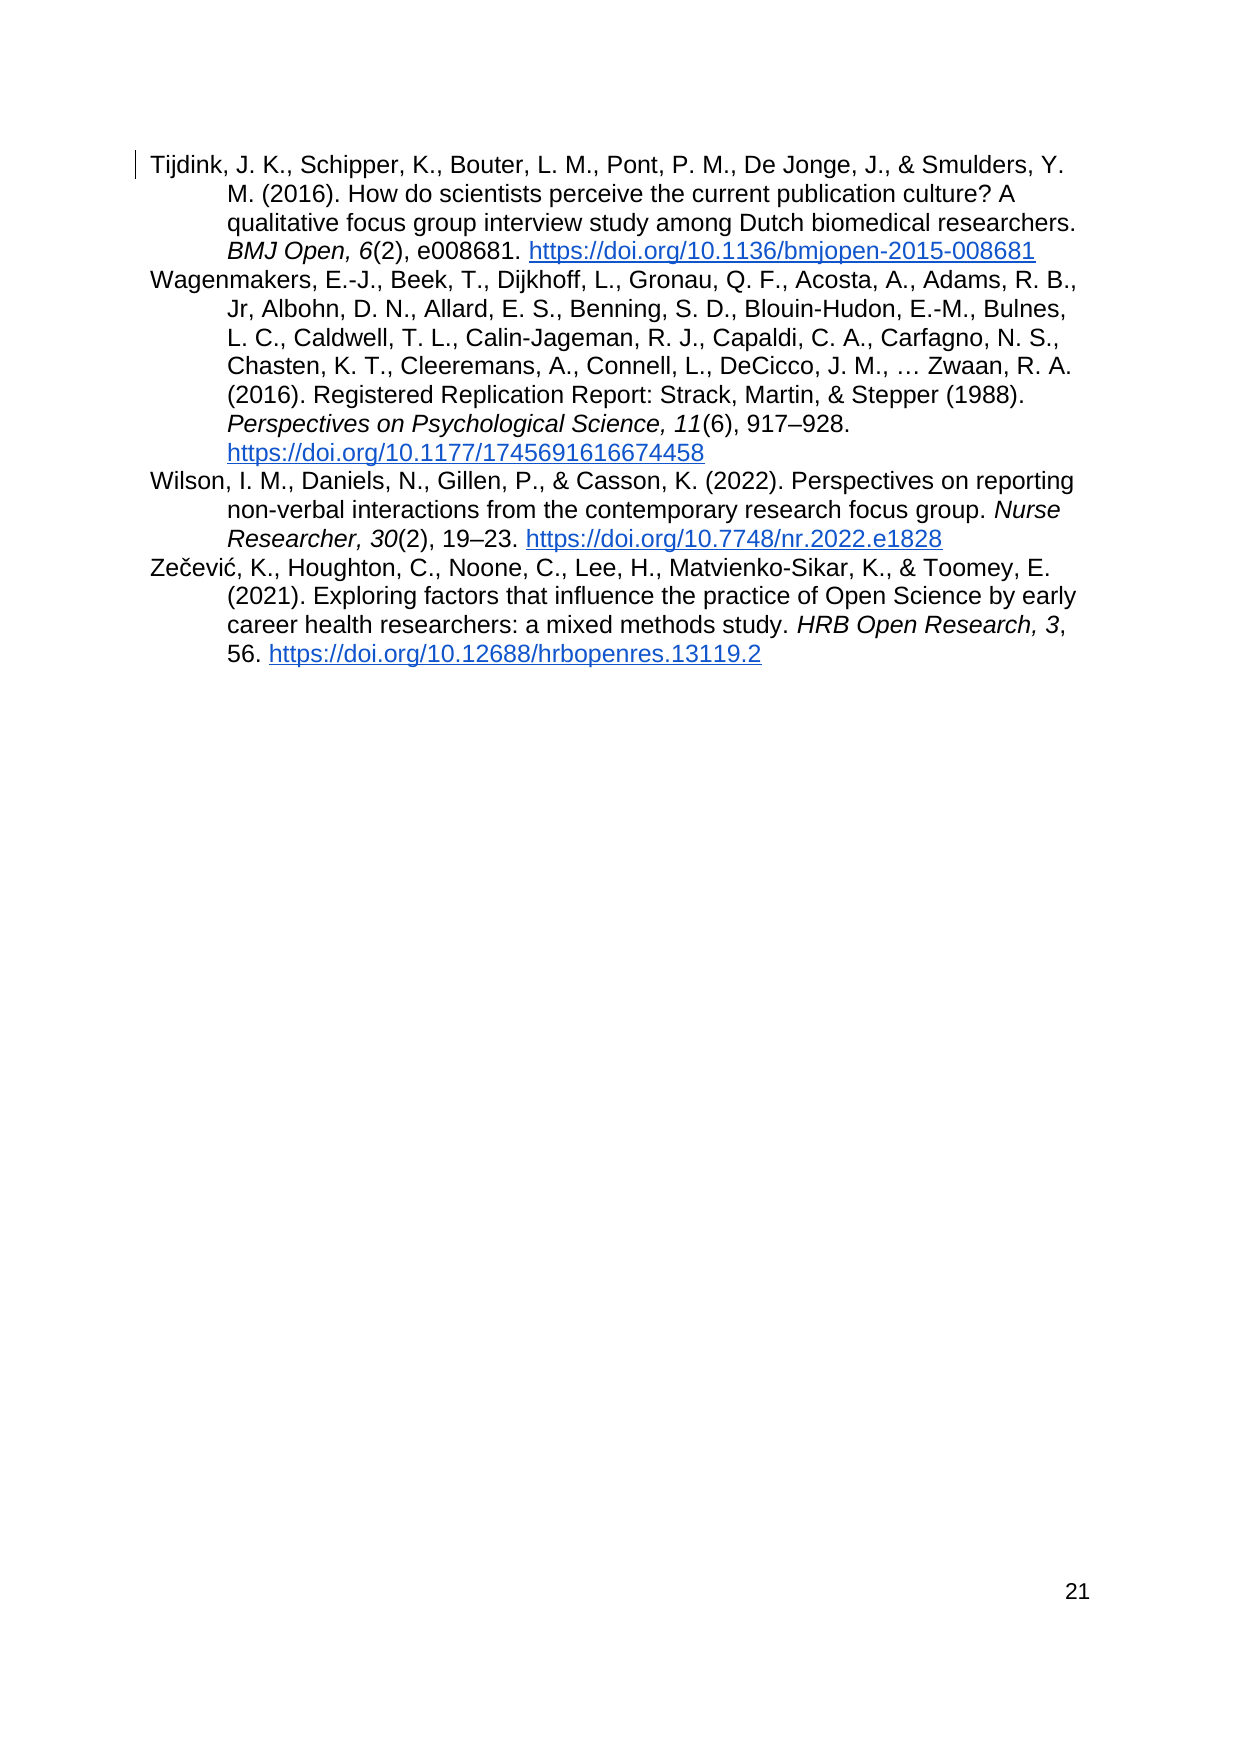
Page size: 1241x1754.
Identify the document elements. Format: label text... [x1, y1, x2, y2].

text Tijdink, J. K., Schipper, K., Bouter, L. M., Pont, P. M., De Jonge, J., & Smulders, Y. M. (2016). How do scientists perceive the current publication culture? A qualitative focus group interview study among Dutch biomedical researchers. BMJ Open, 6(2), e008681. https://doi.org/10.1136/bmjopen-2015-008681 [150, 150, 1090, 265]
text Zečević, K., Houghton, C., Noone, C., Lee, H., Matvienko-Sikar, K., & Toomey, E. (2021). Exploring factors that influence the practice of Open Science by early career health researchers: a mixed methods study. HRB Open Research, 3, 56. https://doi.org/10.12688/hrbopenres.13119.2 [150, 552, 1090, 667]
text Wagenmakers, E.-J., Beek, T., Dijkhoff, L., Gronau, Q. F., Acosta, A., Adams, R. B., Jr, Albohn, D. N., Allard, E. S., Benning, S. D., Blouin-Hudon, E.-M., Bulnes, L. C., Caldwell, T. L., Calin-Jageman, R. J., Capaldi, C. A., Carfagno, N. S., Chasten, K. T., Cleeremans, A., Connell, L., DeCicco, J. M., … Zwaan, R. A. (2016). Registered Replication Report: Strack, Martin, & Stepper (1988). Perspectives on Psychological Science, 11(6), 917–928. https://doi.org/10.1177/1745691616674458 [150, 265, 1090, 466]
text Wilson, I. M., Daniels, N., Gillen, P., & Casson, K. (2022). Perspectives on reporting non-verbal interactions from the contemporary research focus group. Nurse Researcher, 30(2), 19–23. https://doi.org/10.7748/nr.2022.e1828 [150, 466, 1090, 552]
